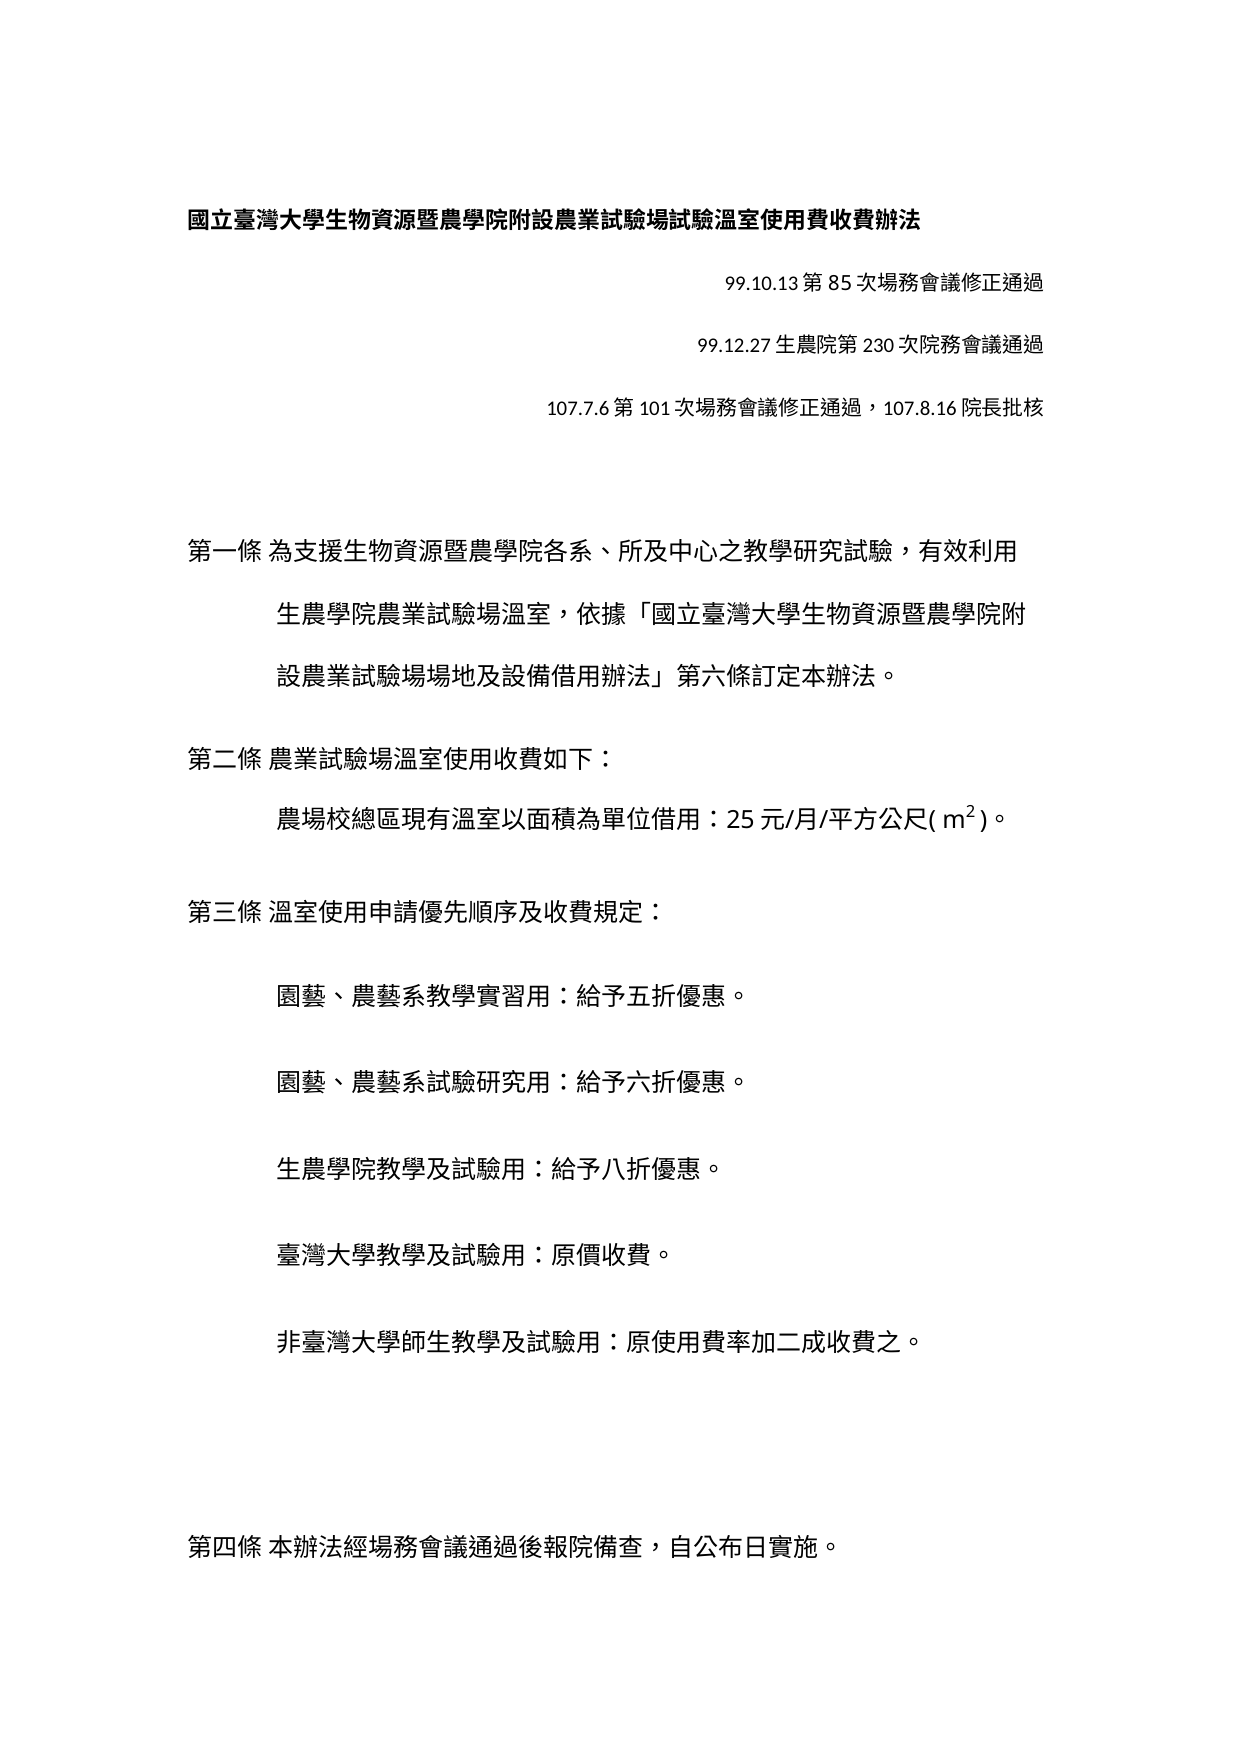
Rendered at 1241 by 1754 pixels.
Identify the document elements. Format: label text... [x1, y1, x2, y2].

text 第二條 農業試驗場溫室使用收費如下： [187, 739, 1038, 776]
text 第四條 本辦法經場務會議通過後報院備查，自公布日實施。 [187, 1504, 1069, 1566]
text 第一條 為支援生物資源暨農學院各系、所及中心之教學研究試驗，有效利用生農學院農業試驗場溫室，依據「國立臺灣大學生物資源暨農學院附設農業試驗場場地及設備借用辦法」第六條訂定本辦法。 [187, 508, 1038, 696]
text 臺灣大學教學及試驗用：原價收費。 [276, 1212, 1053, 1274]
text 農場校總區現有溫室以面積為單位借用：25元/月/平方公尺( m2 )。 [276, 800, 1069, 836]
text 第三條 溫室使用申請優先順序及收費規定： [187, 892, 1053, 929]
text 園藝、農藝系試驗研究用：給予六折優惠。 [276, 1039, 1053, 1102]
text 園藝、農藝系教學實習用：給予五折優惠。 [276, 953, 1053, 1015]
text 生農學院教學及試驗用：給予八折優惠。 [276, 1126, 1053, 1188]
text 99.12.27生農院第230次院務會議通過 [512, 302, 1044, 364]
text 國立臺灣大學生物資源暨農學院附設農業試驗場試驗溫室使用費收費辦法 [187, 177, 1069, 239]
text 非臺灣大學師生教學及試驗用：原使用費率加二成收費之。 [276, 1298, 1069, 1361]
text 99.10.13第85次場務會議修正通過 [512, 239, 1044, 302]
text 107.7.6第101次場務會議修正通過，107.8.16院長批核 [187, 364, 1044, 427]
